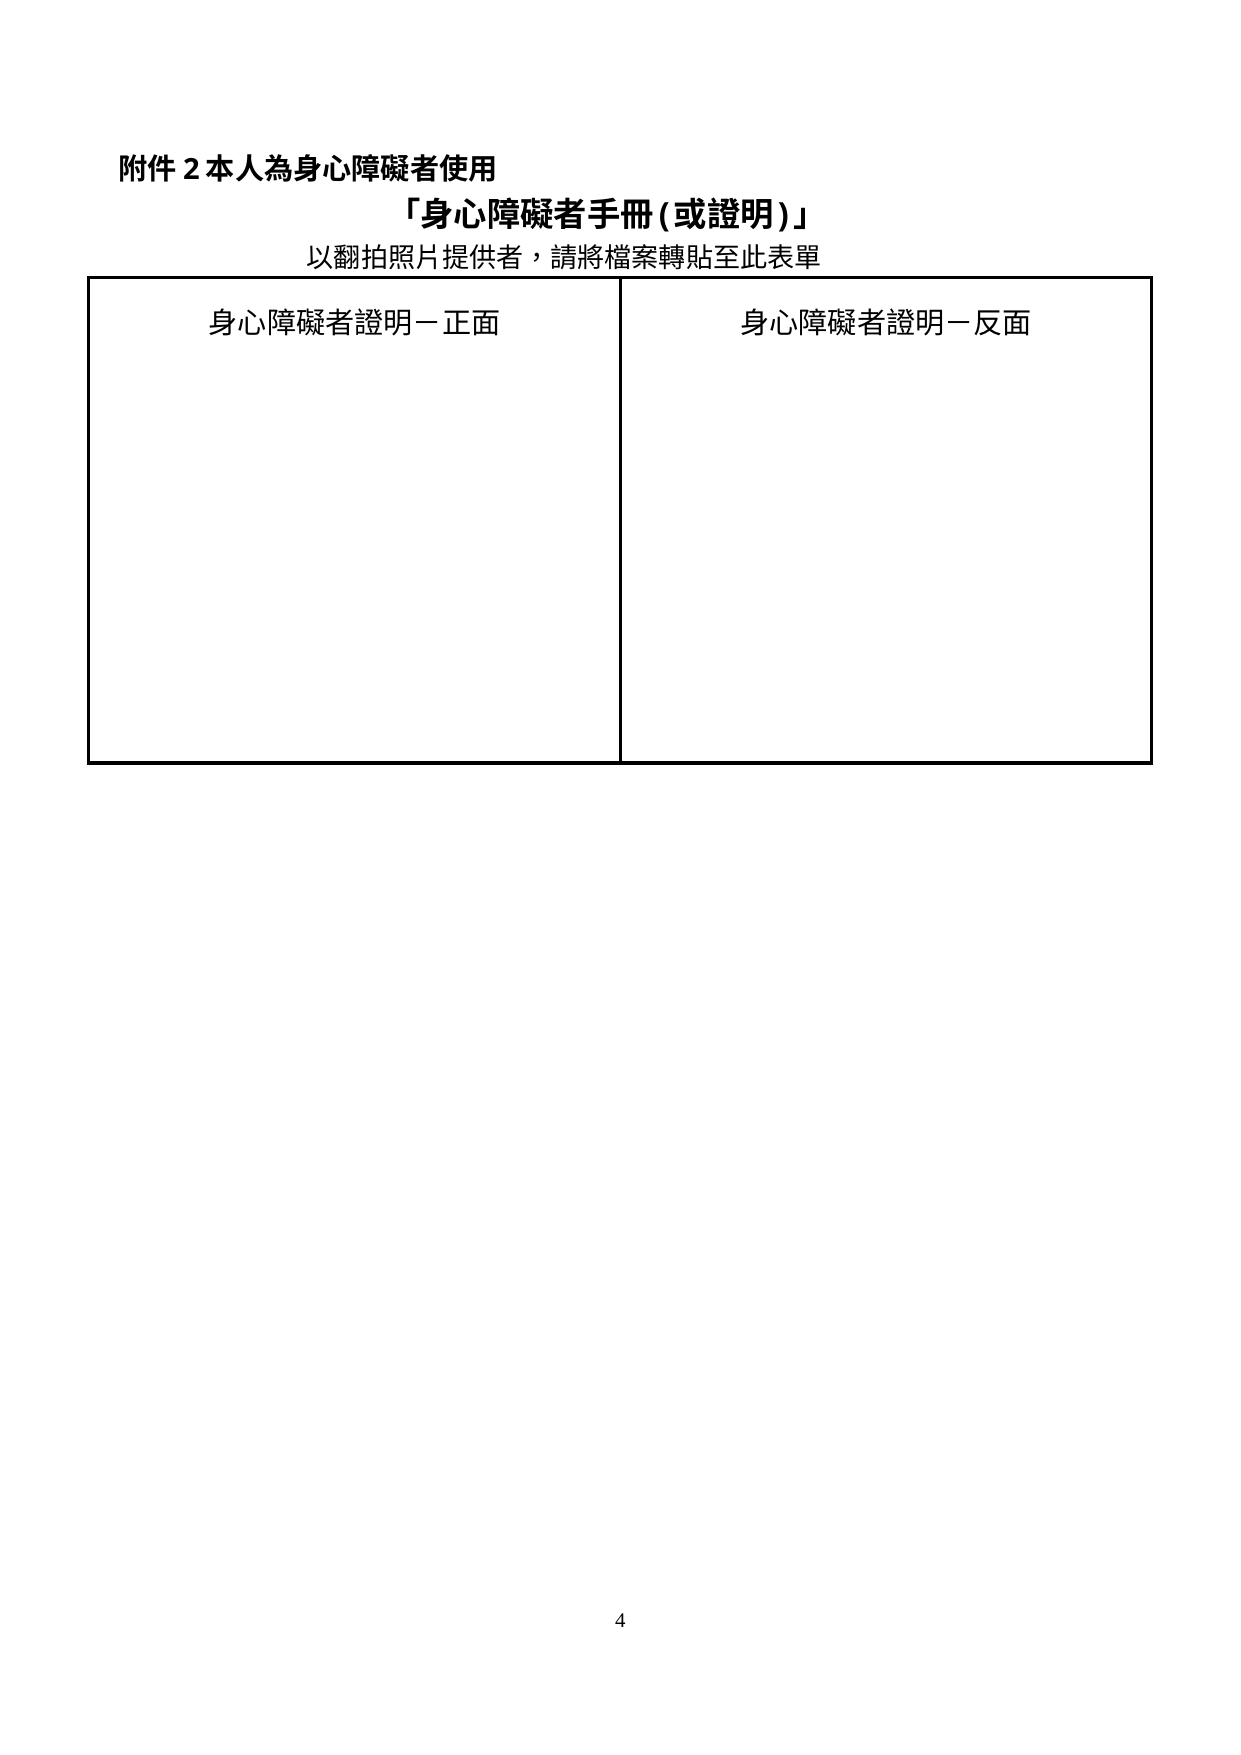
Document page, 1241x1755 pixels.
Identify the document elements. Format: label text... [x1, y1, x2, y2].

table_header 身心障礙者證明－反面 [622, 279, 1150, 761]
table_header 身心障礙者證明－正面 [90, 279, 619, 761]
text 「身心障礙者手冊(或證明)」 [6, 188, 1122, 236]
text 附件2本人為身心障礙者使用 [118, 126, 1122, 188]
text 以翻拍照片提供者，請將檔案轉貼至此表單 [6, 236, 1122, 276]
